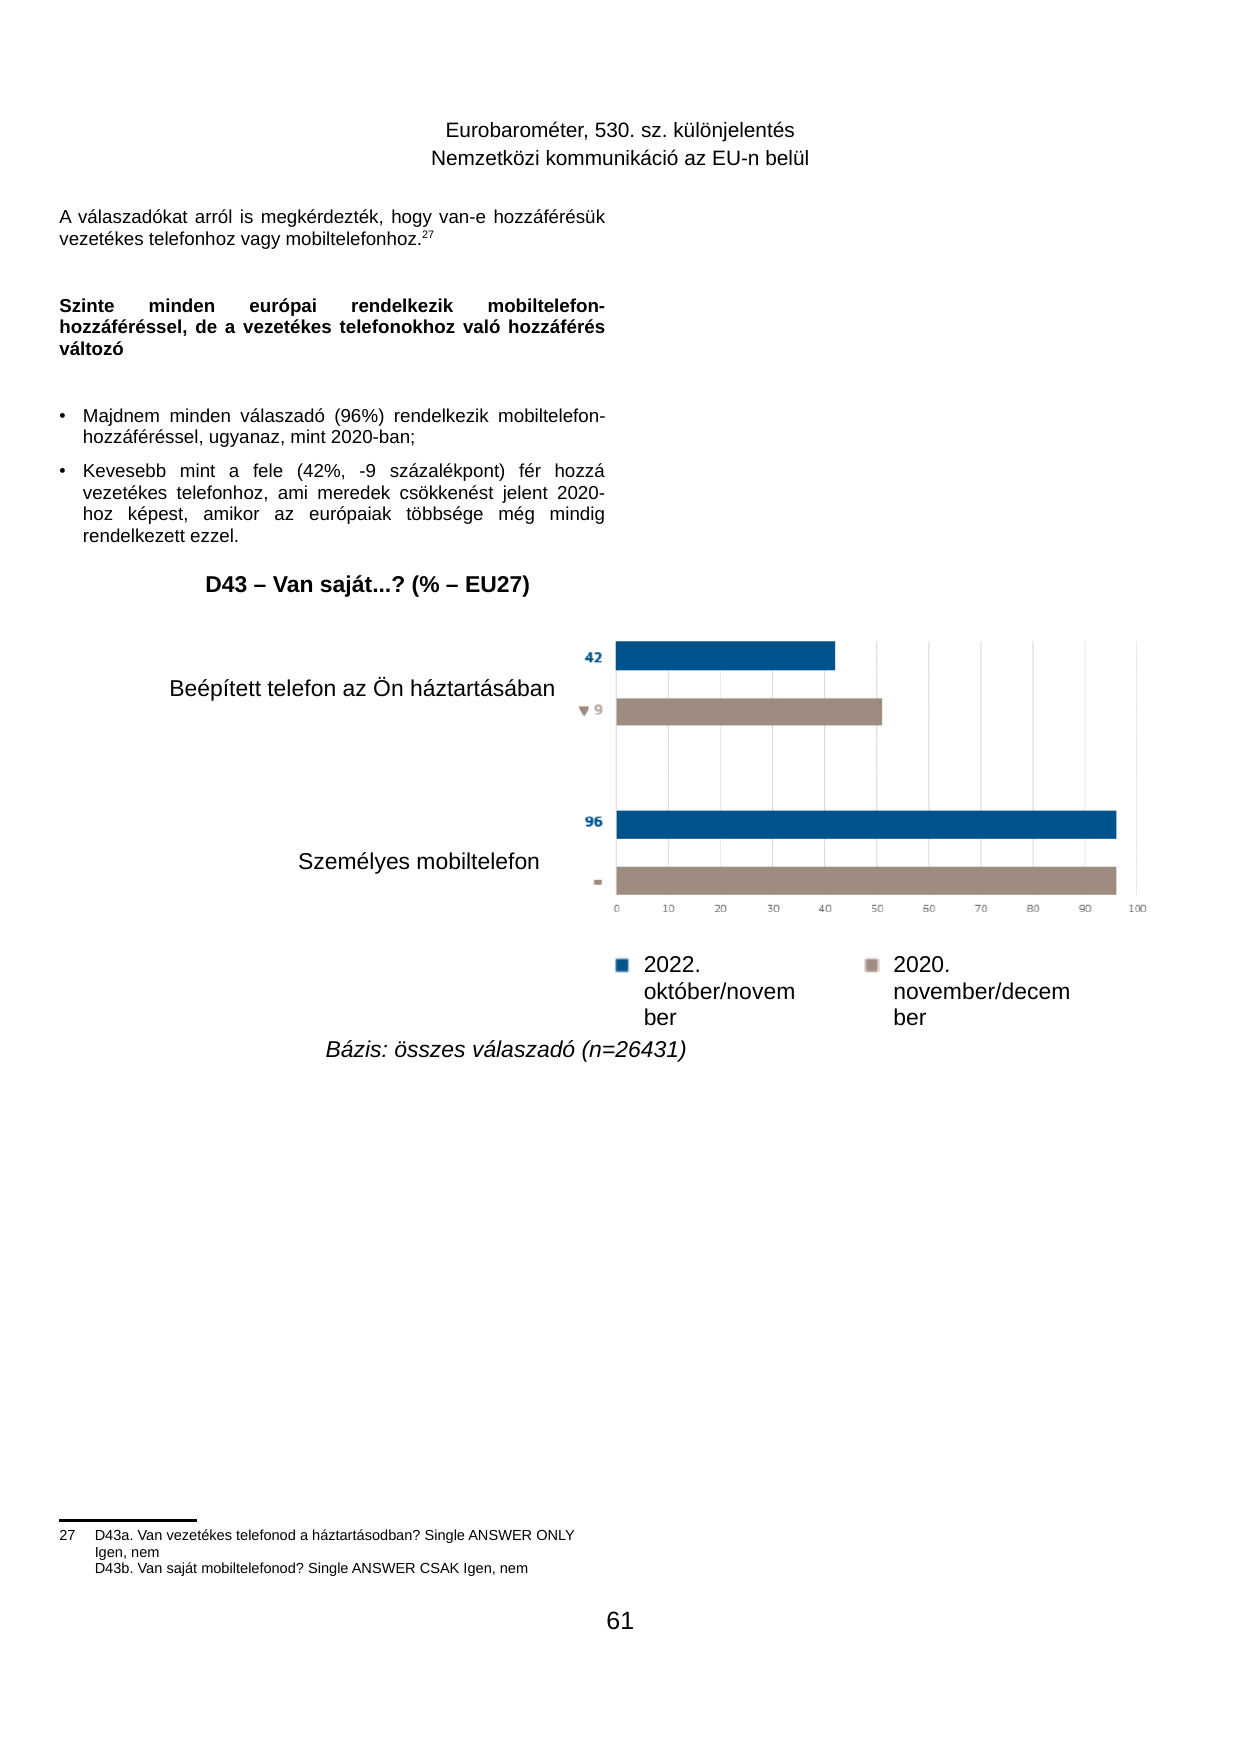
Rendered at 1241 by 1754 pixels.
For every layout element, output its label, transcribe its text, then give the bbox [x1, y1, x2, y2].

text D43a. Van vezetékes telefonod a háztartásodban? Single ANSWER ONLY Igen, nem D43b. Van saját mobiltelefonod? Single ANSWER CSAK Igen, nem [59, 1527, 605, 1577]
text Szinte minden európai rendelkezik mobiltelefon-hozzáféréssel, de a vezetékes telefonokhoz való hozzáférés változó [59, 295, 605, 359]
list Majdnem minden válaszadó (96%) rendelkezik mobiltelefon-hozzáféréssel, ugyanaz, mint 2020-ban; [59, 405, 605, 448]
list Kevesebb mint a fele (42%, -9 százalékpont) fér hozzá vezetékes telefonhoz, ami meredek csökkenést jelent 2020-hoz képest, amikor az európaiak többsége még mindig rendelkezett ezzel. [59, 460, 605, 546]
picture [612, 951, 880, 979]
picture [568, 620, 1167, 922]
text A válaszadókat arról is megkérdezték, hogy van-e hozzáférésük vezetékes telefonhoz vagy mobiltelefonhoz. [59, 206, 605, 249]
